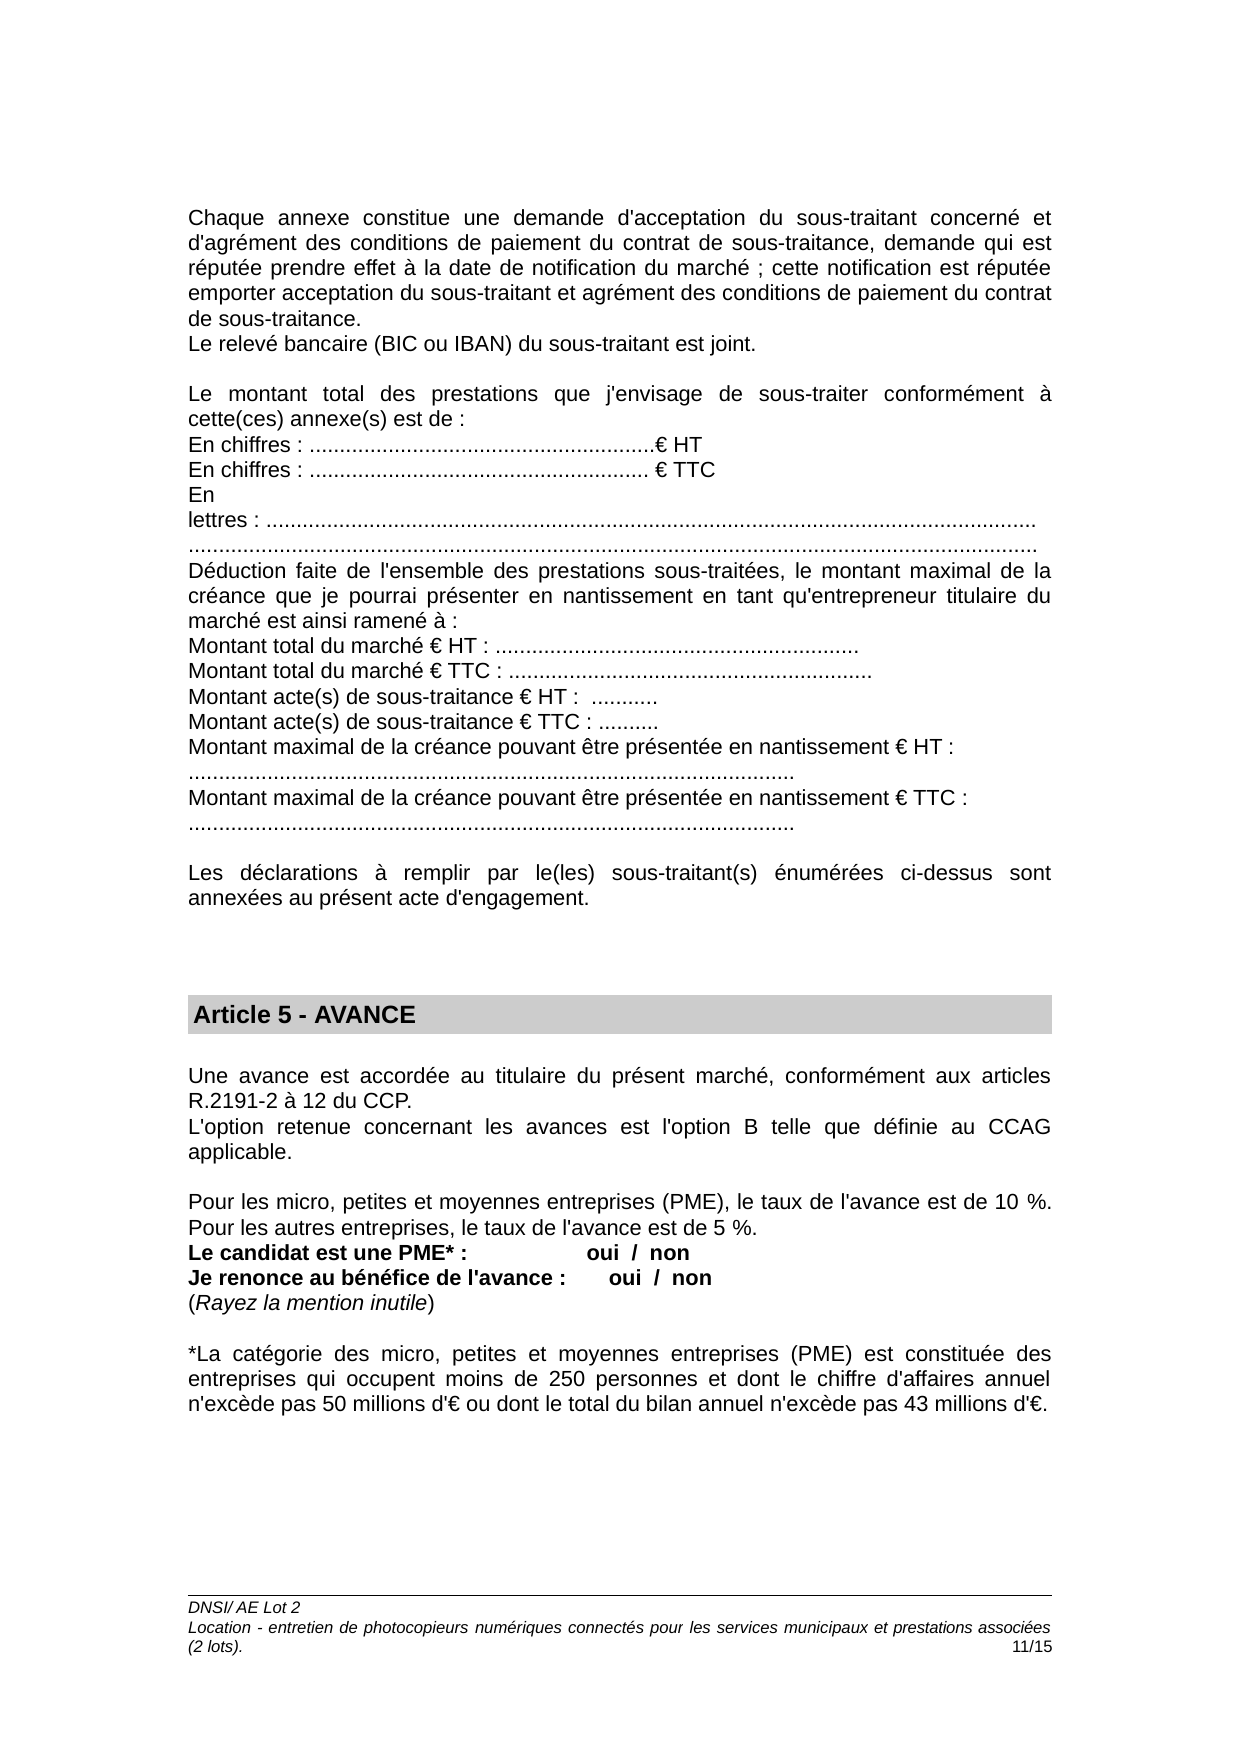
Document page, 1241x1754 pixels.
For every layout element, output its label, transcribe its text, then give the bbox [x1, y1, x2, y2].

text Montant acte(s) de sous-traitance € HT : ........... [188, 683, 1052, 709]
text (Rayez la mention inutile) [188, 1290, 1052, 1315]
text Une avance est accordée au titulaire du présent marché, conformément aux articles R.2191-2 à 12 du CCP. [188, 1063, 1052, 1113]
text L'option retenue concernant les avances est l'option B telle que définie au CCAG applicable. [188, 1113, 1052, 1164]
text Chaque annexe constitue une demande d'acceptation du sous-traitant concerné et d'agrément des conditions de paiement du contrat de sous-traitance, demande qui est réputée prendre effet à la date de notification du marché ; cette notification est réputée emporter acceptation du sous-traitant et agrément des conditions de paiement du contrat de sous-traitance. [188, 204, 1052, 331]
subtitle AVANCE [190, 997, 1050, 1032]
text Montant total du marché € HT : ............................................................ [188, 633, 1052, 658]
text ............................................................................................................................................ [188, 532, 1052, 557]
text Montant maximal de la créance pouvant être présentée en nantissement € TTC : [188, 784, 1052, 809]
text Pour les micro, petites et moyennes entreprises (PME), le taux de l'avance est de 10 %. Pour les autres entreprises, le taux de l'avance est de 5 %. [188, 1189, 1052, 1239]
text En lettres : ............................................................................................................................... [188, 482, 1052, 532]
text Montant total du marché € TTC : ............................................................ [188, 658, 1052, 683]
text En chiffres : ........................................................ € TTC [188, 457, 1052, 482]
text Le candidat est une PME* : oui / non [188, 1239, 1052, 1265]
text .................................................................................................... [188, 809, 1052, 835]
text En chiffres : .........................................................€ HT [188, 431, 1052, 457]
text Le relevé bancaire (BIC ou IBAN) du sous-traitant est joint. [188, 331, 1052, 356]
text .................................................................................................... [188, 759, 1052, 784]
text Je renonce au bénéfice de l'avance : oui / non [188, 1265, 1052, 1290]
text *La catégorie des micro, petites et moyennes entreprises (PME) est constituée des entreprises qui occupent moins de 250 personnes et dont le chiffre d'affaires annuel n'excède pas 50 millions d'€ ou dont le total du bilan annuel n'excède pas 43 millions d'€. [188, 1340, 1052, 1416]
text Le montant total des prestations que j'envisage de sous-traiter conformément à cette(ces) annexe(s) est de : [188, 381, 1052, 431]
text Montant acte(s) de sous-traitance € TTC : .......... [188, 709, 1052, 734]
text Les déclarations à remplir par le(les) sous-traitant(s) énumérées ci-dessus sont annexées au présent acte d'engagement. [188, 860, 1052, 910]
text Montant maximal de la créance pouvant être présentée en nantissement € HT : [188, 734, 1052, 759]
text Déduction faite de l'ensemble des prestations sous-traitées, le montant maximal de la créance que je pourrai présenter en nantissement en tant qu'entrepreneur titulaire du marché est ainsi ramené à : [188, 557, 1052, 633]
